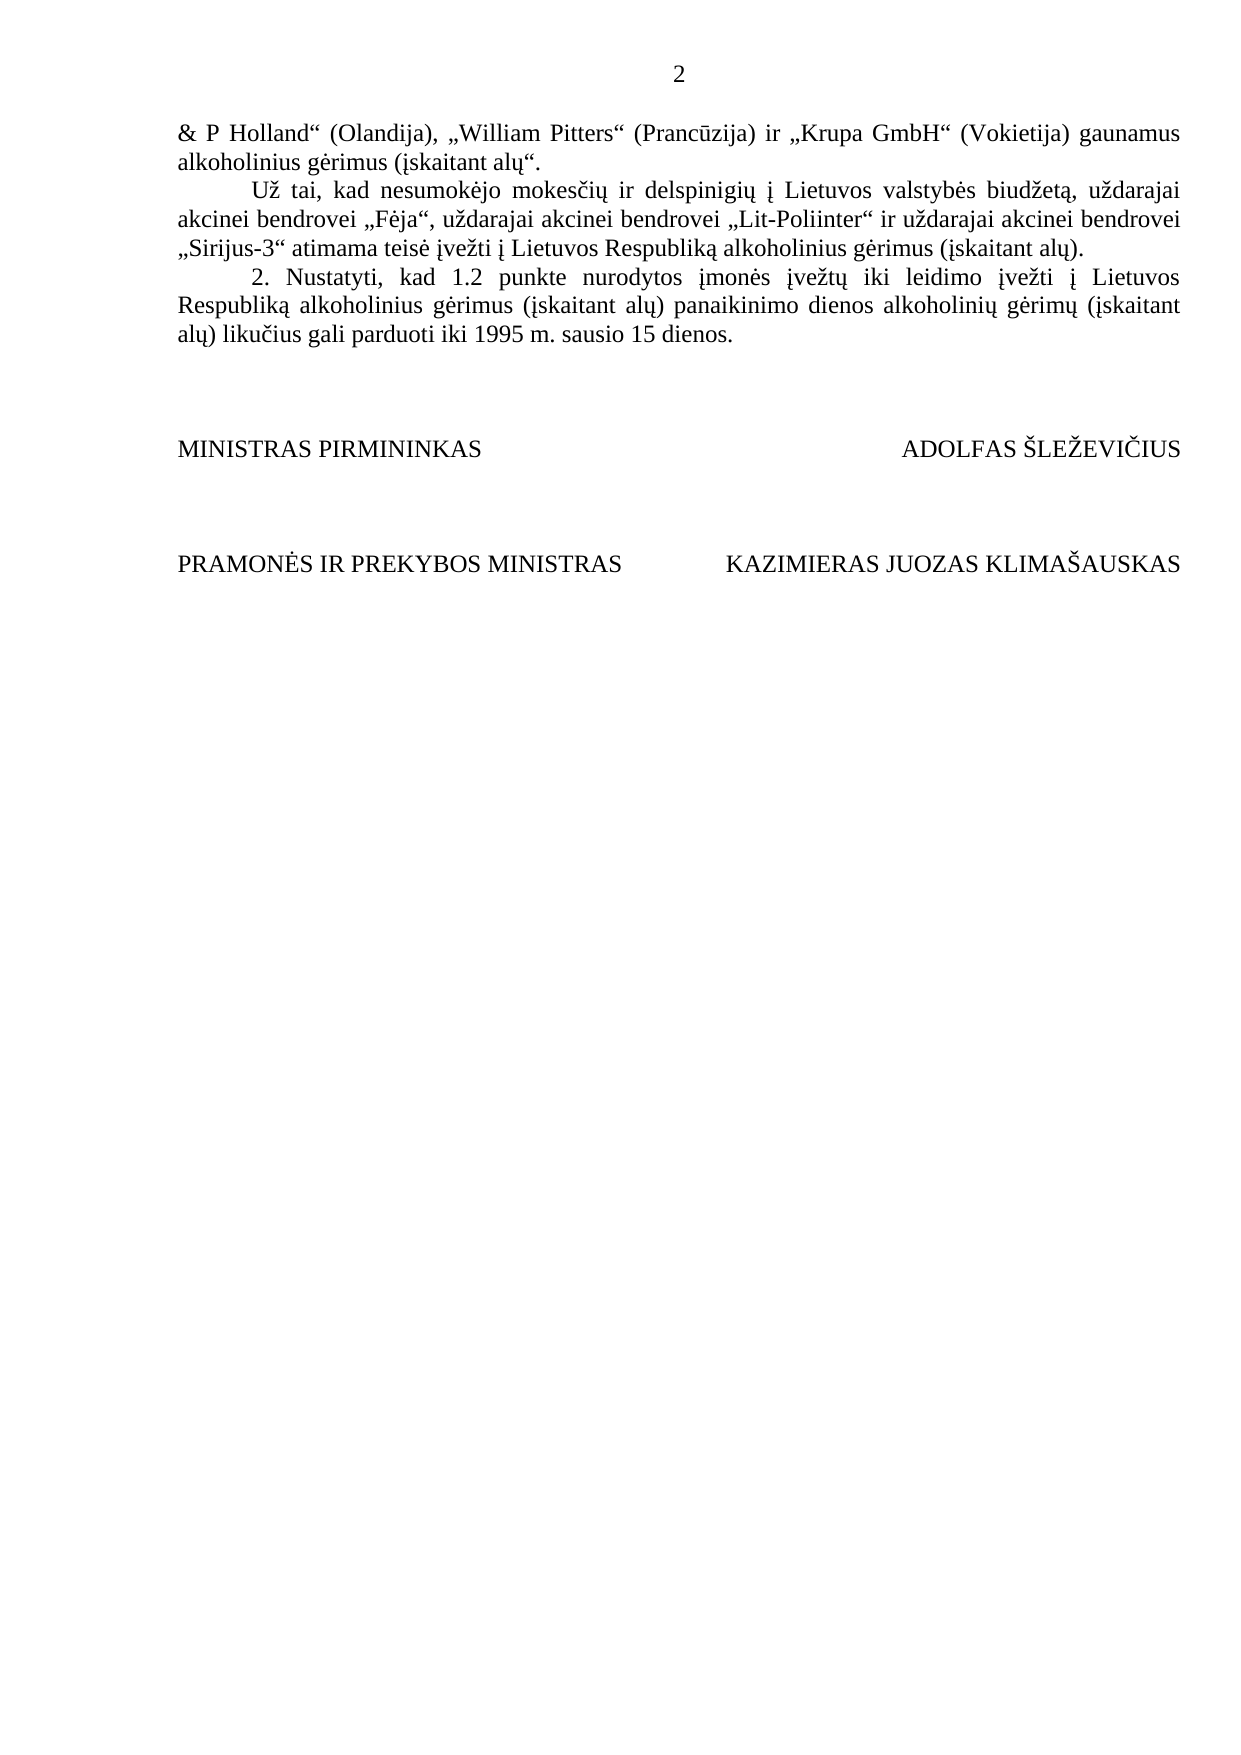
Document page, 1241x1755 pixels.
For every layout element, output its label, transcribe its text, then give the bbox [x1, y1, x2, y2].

text Už tai, kad nesumokėjo mokesčių ir delspinigių į Lietuvos valstybės biudžetą, uždarajai akcinei bendrovei „Fėja“, uždarajai akcinei bendrovei „Lit-Poliinter“ ir uždarajai akcinei bendrovei „Sirijus-3“ atimama teisė įvežti į Lietuvos Respubliką alkoholinius gėrimus (įskaitant alų). [177, 176, 1181, 262]
text 2. Nustatyti, kad 1.2 punkte nurodytos įmonės įvežtų iki leidimo įvežti į Lietuvos Respubliką alkoholinius gėrimus (įskaitant alų) panaikinimo dienos alkoholinių gėrimų (įskaitant alų) likučius gali parduoti iki 1995 m. sausio 15 dienos. [177, 262, 1181, 348]
text Ministras Pirmininkas Adolfas Šleževičius [177, 434, 1181, 463]
text & P Holland“ (Olandija), „William Pitters“ (Prancūzija) ir „Krupa GmbH“ (Vokietija) gaunamus alkoholinius gėrimus (įskaitant alų“. [177, 118, 1181, 176]
text Pramonės ir prekybos ministras Kazimieras Juozas Klimašauskas [177, 549, 1181, 578]
